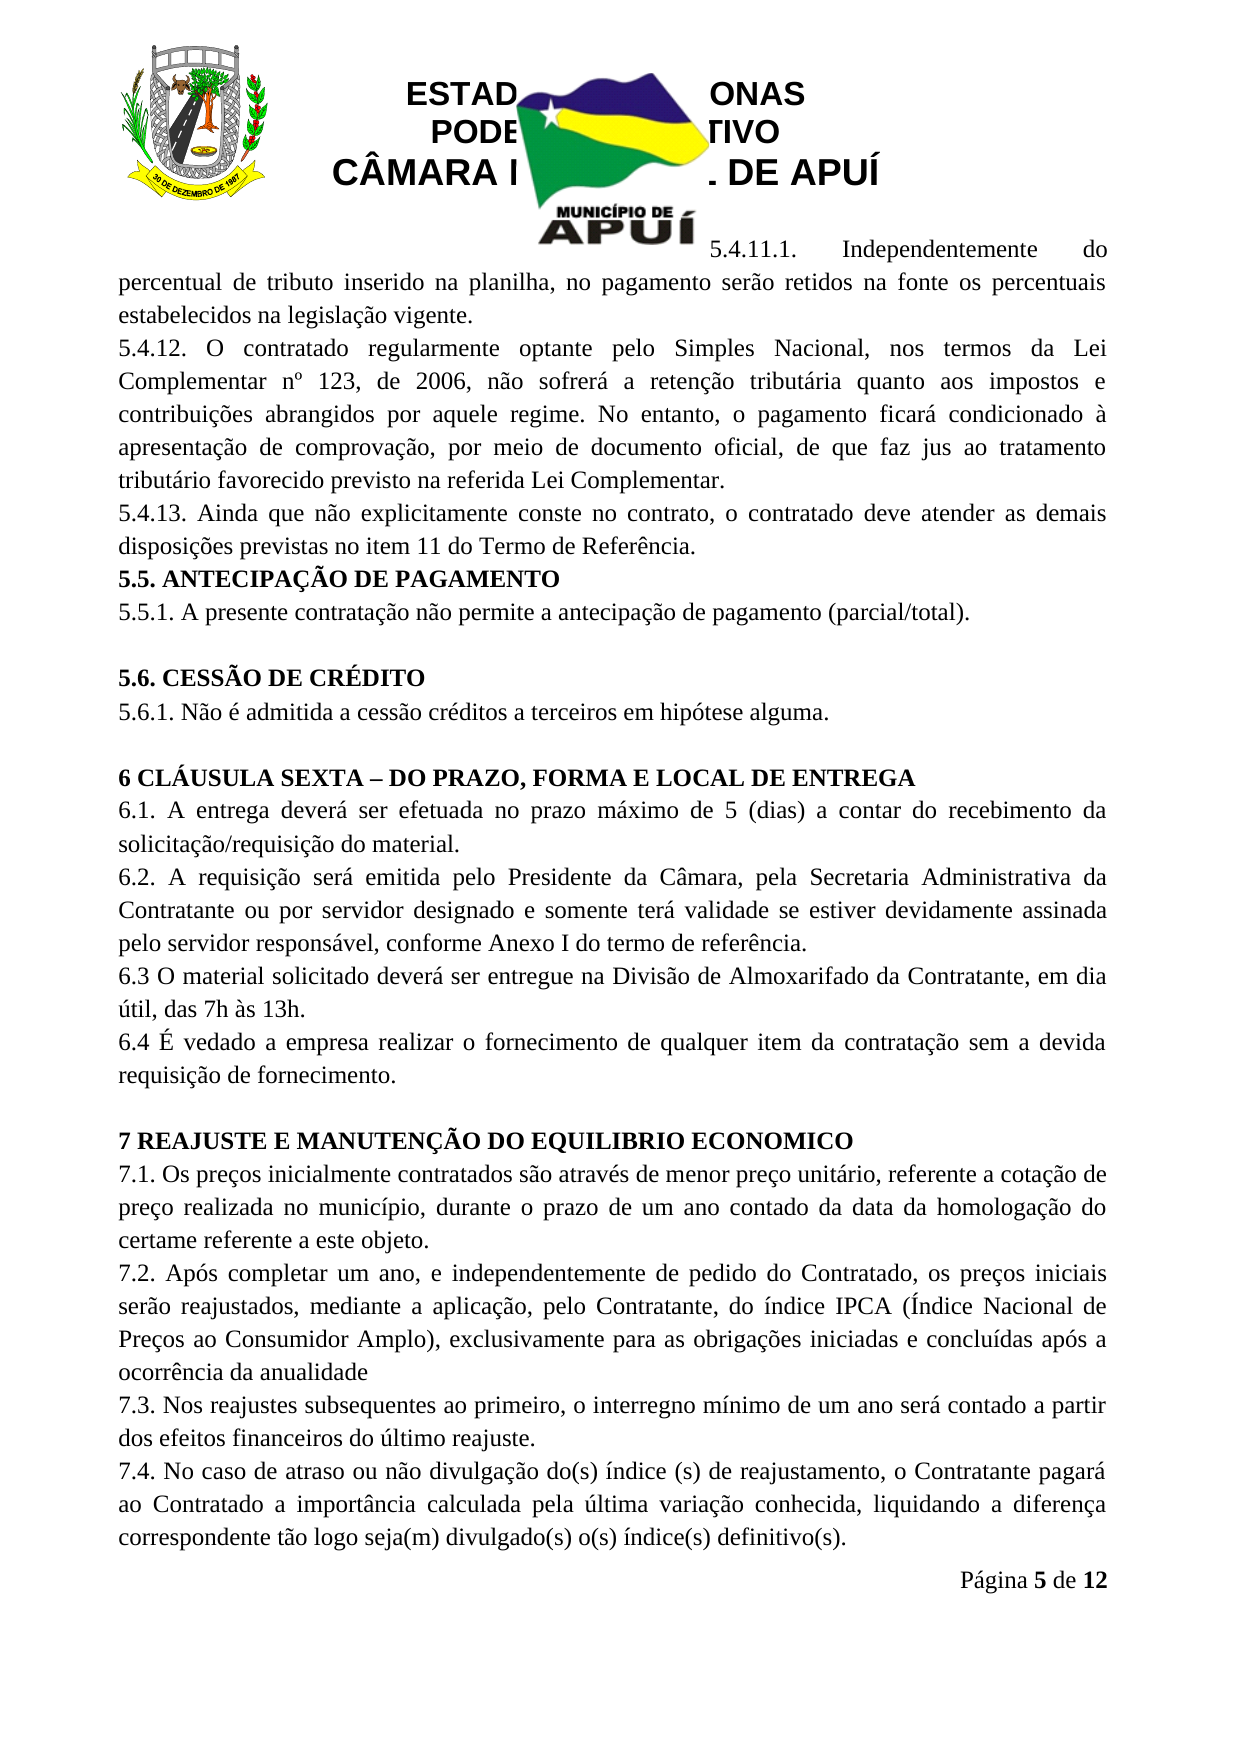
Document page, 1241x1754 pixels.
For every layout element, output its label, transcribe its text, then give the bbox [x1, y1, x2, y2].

text 6.3 O material solicitado deverá ser entregue na Divisão de Almoxarifado da Contratante, em dia útil, das 7h às 13h. [118, 961, 1108, 1022]
text 5.5. ANTECIPAÇÃO DE PAGAMENTO [118, 564, 1108, 593]
text 5.6. CESSÃO DE CRÉDITO [118, 663, 1108, 692]
text 7.3. Nos reajustes subsequentes ao primeiro, o interregno mínimo de um ano será contado a partir dos efeitos financeiros do último reajuste. [118, 1390, 1108, 1452]
text 5.6.1. Não é admitida a cessão créditos a terceiros em hipótese alguma. [118, 697, 1108, 725]
text 6.1. A entrega deverá ser efetuada no prazo máximo de 5 (dias) a contar do recebimento da solicitação/requisição do material. [118, 796, 1108, 857]
text 6 CLÁUSULA SEXTA – DO PRAZO, FORMA E LOCAL DE ENTREGA [118, 763, 1108, 791]
text 7.2. Após completar um ano, e independentemente de pedido do Contratado, os preços iniciais serão reajustados, mediante a aplicação, pelo Contratante, do índice IPCA (Índice Nacional de Preços ao Consumidor Amplo), exclusivamente para as obrigações iniciadas e concluídas após a ocorrência da anualidade [118, 1258, 1108, 1386]
text 6.2. A requisição será emitida pelo Presidente da Câmara, pela Secretaria Administrativa da Contratante ou por servidor designado e somente terá validade se estiver devidamente assinada pelo servidor responsável, conforme Anexo I do termo de referência. [118, 862, 1108, 956]
text 5.5.1. A presente contratação não permite a antecipação de pagamento (parcial/total). [118, 597, 1108, 626]
text 7.4. No caso de atraso ou não divulgação do(s) índice (s) de reajustamento, o Contratante pagará ao Contratado a importância calculada pela última variação conhecida, liquidando a diferença correspondente tão logo seja(m) divulgado(s) o(s) índice(s) definitivo(s). [118, 1456, 1108, 1551]
text 5.4.13. Ainda que não explicitamente conste no contrato, o contratado deve atender as demais disposições previstas no item 11 do Termo de Referência. [118, 498, 1108, 560]
text 5.4.11.1. Independentemente do percentual de tributo inserido na planilha, no pagamento serão retidos na fonte os percentuais estabelecidos na legislação vigente. [118, 234, 1108, 329]
text 7 REAJUSTE E MANUTENÇÃO DO EQUILIBRIO ECONOMICO [118, 1126, 1108, 1154]
text 7.1. Os preços inicialmente contratados são através de menor preço unitário, referente a cotação de preço realizada no município, durante o prazo de um ano contado da data da homologação do certame referente a este objeto. [118, 1159, 1108, 1254]
text 6.4 É vedado a empresa realizar o fornecimento de qualquer item da contratação sem a devida requisição de fornecimento. [118, 1027, 1108, 1088]
text 5.4.12. O contratado regularmente optante pelo Simples Nacional, nos termos da Lei Complementar nº 123, de 2006, não sofrerá a retenção tributária quanto aos impostos e contribuições abrangidos por aquele regime. No entanto, o pagamento ficará condicionado à apresentação de comprovação, por meio de documento oficial, de que faz jus ao tratamento tributário favorecido previsto na referida Lei Complementar. [118, 333, 1108, 494]
